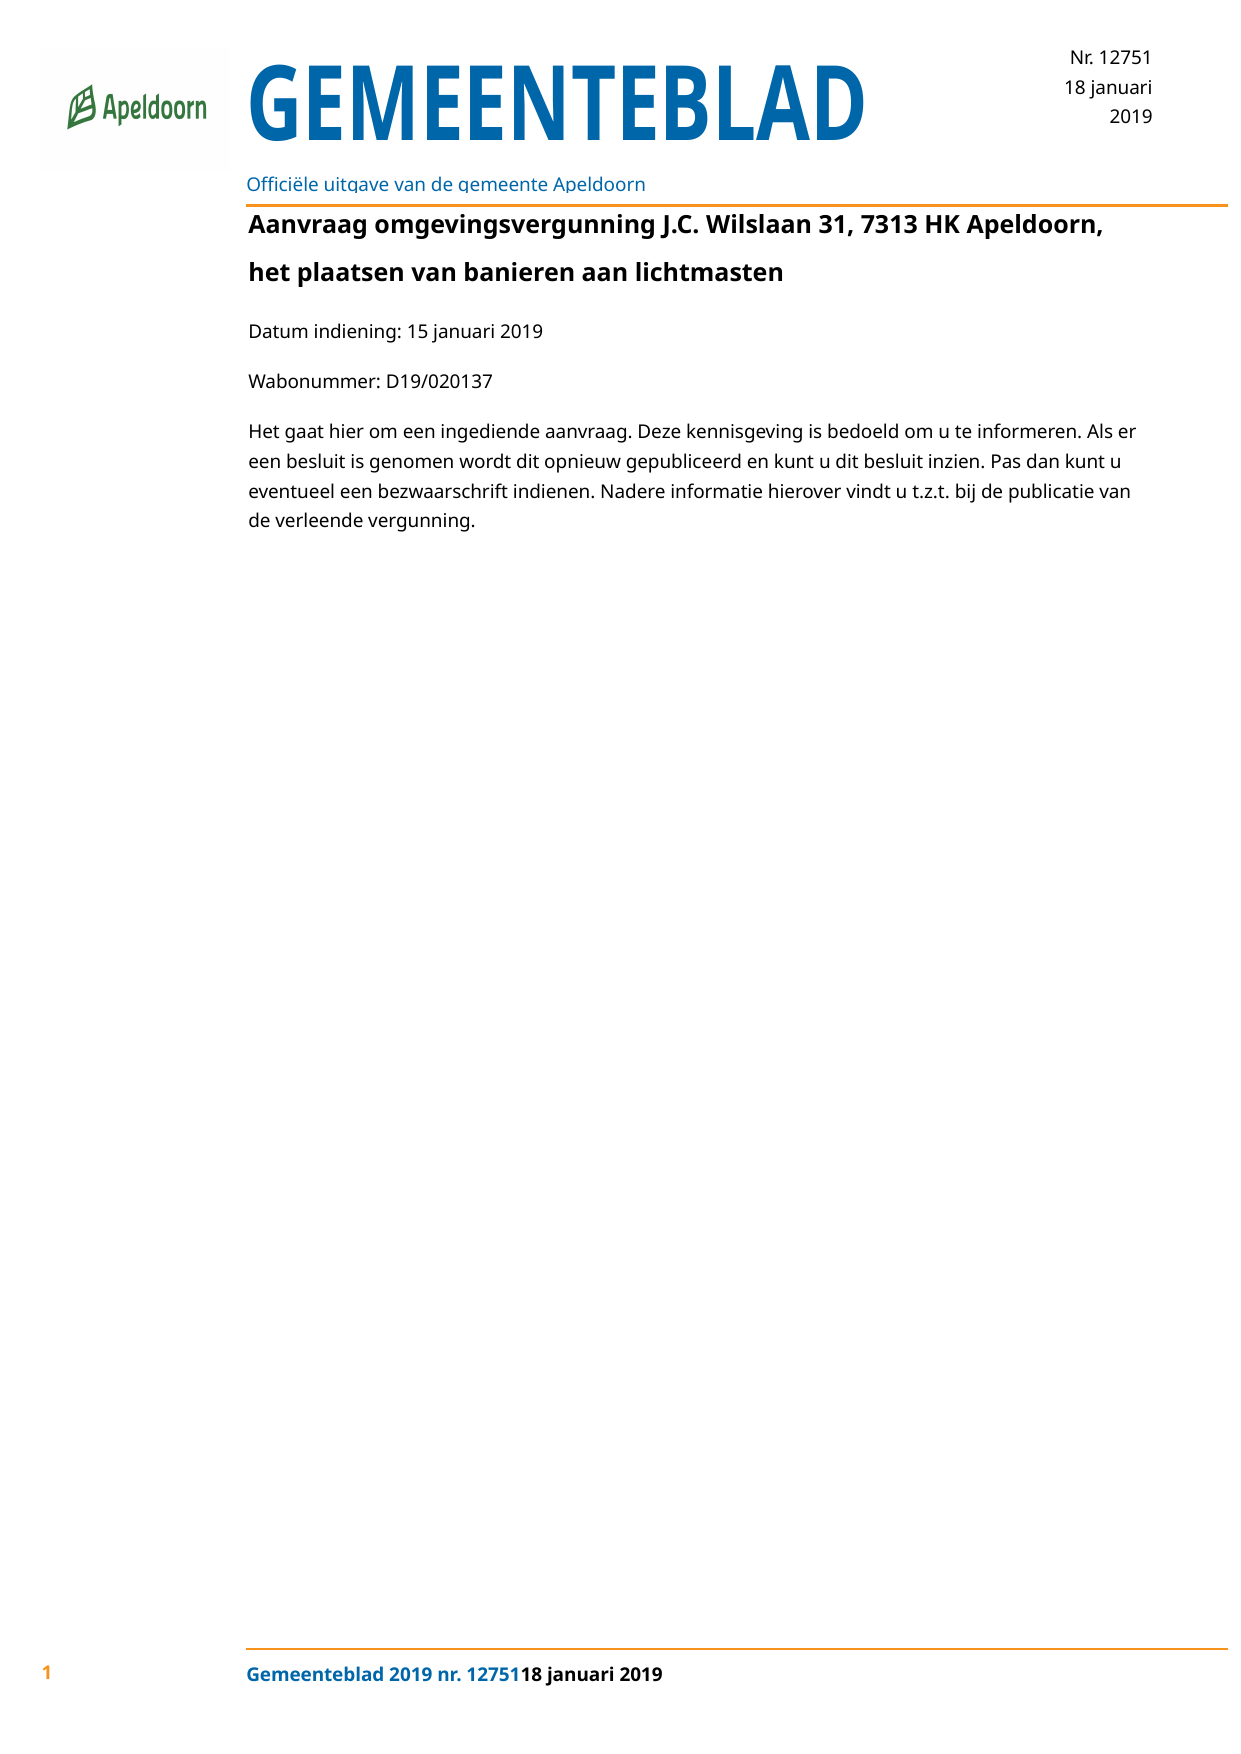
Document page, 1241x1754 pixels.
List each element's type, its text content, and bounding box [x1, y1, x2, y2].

text Aanvraag omgevingsvergunning J.C. Wilslaan 31, 7313 HK Apeldoorn, het plaatsen van banieren aan lichtmasten [248, 207, 1152, 288]
picture [41, 47, 231, 172]
text Datum indiening: 15 januari 2019 [248, 318, 1152, 344]
text Het gaat hier om een ingediende aanvraag. Deze kennisgeving is bedoeld om u te informeren. Als er een besluit is genomen wordt dit opnieuw gepubliceerd en kunt u dit besluit inzien. Pas dan kunt u eventueel een bezwaarschrift indienen. Nadere informatie hierover vindt u t.z.t. bij de publicatie van de verleende vergunning. [248, 419, 1152, 533]
text Wabonummer: D19/020137 [248, 368, 1152, 394]
